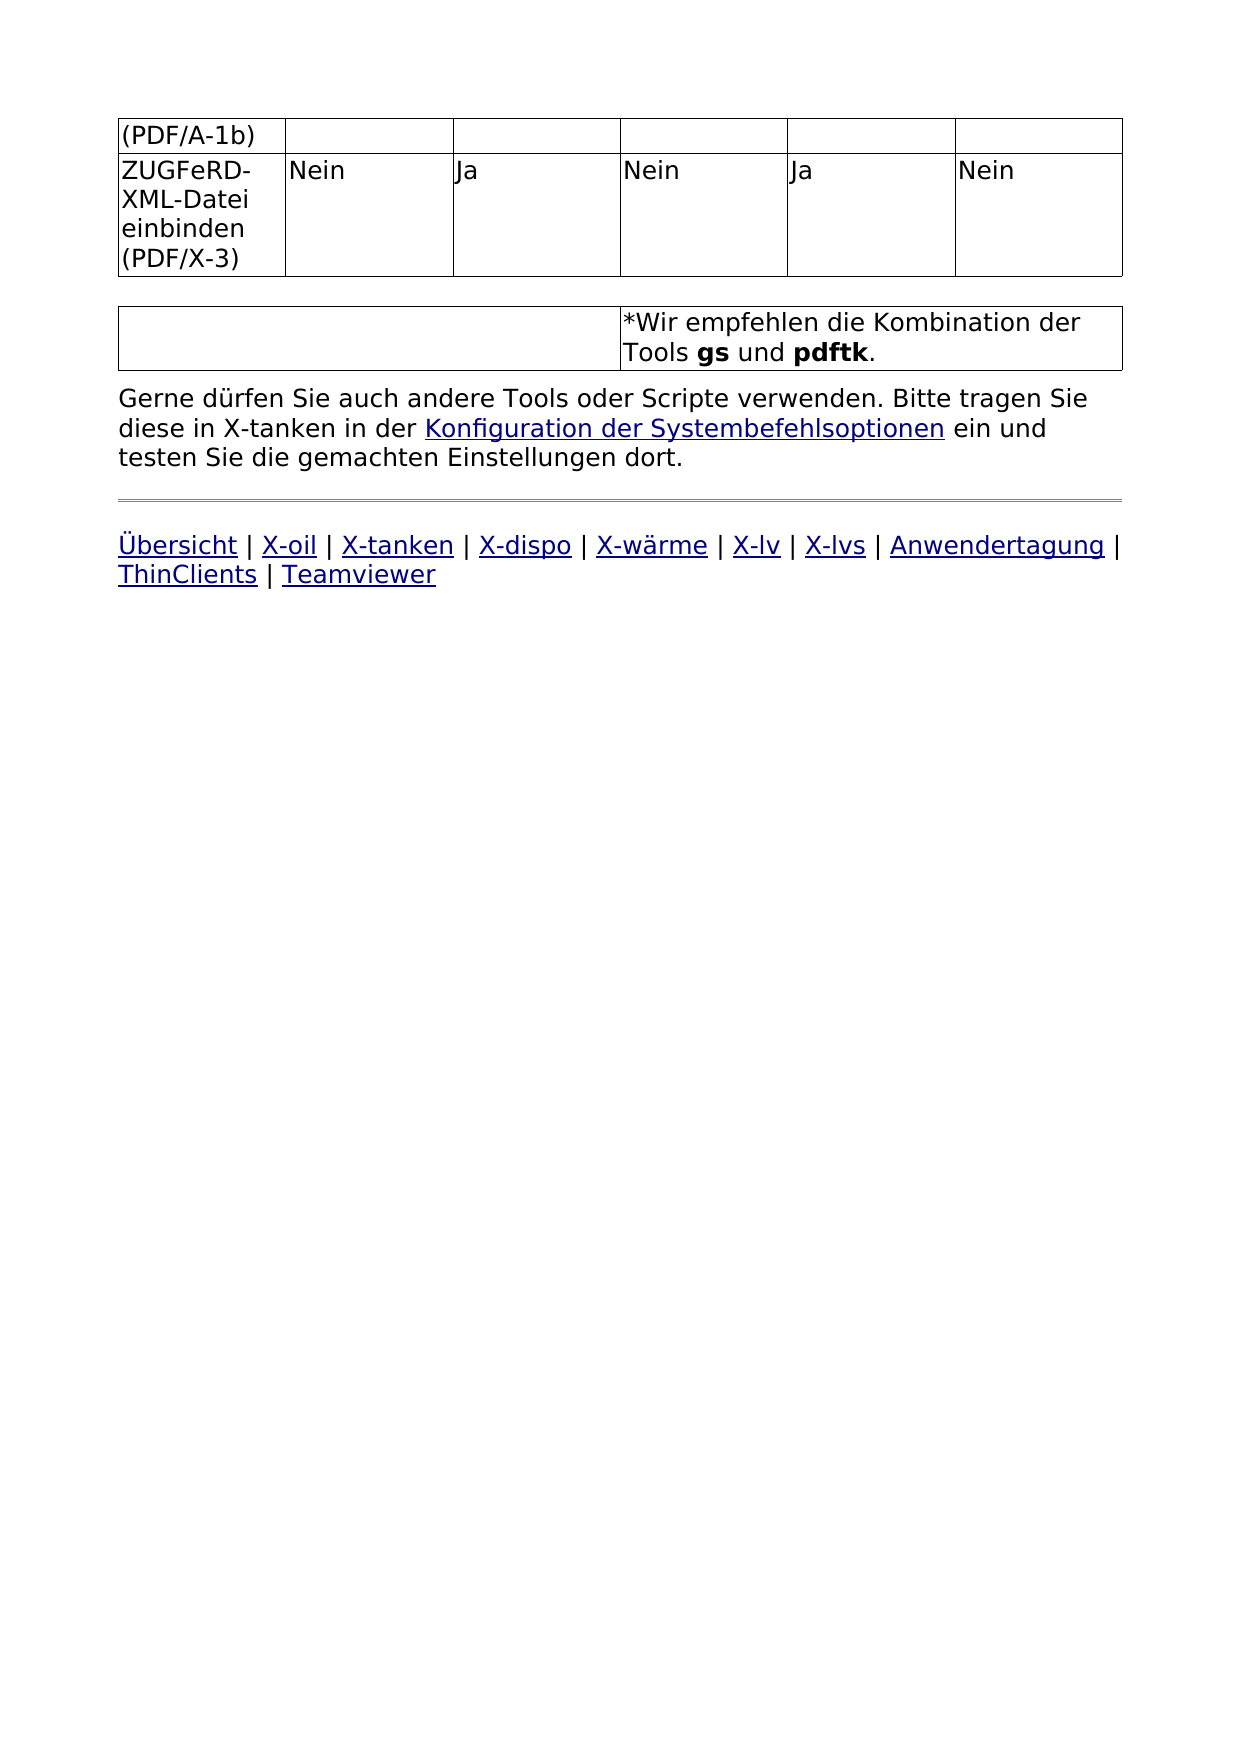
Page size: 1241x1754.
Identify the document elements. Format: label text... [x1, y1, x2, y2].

text Übersicht | X-oil | X-tanken | X-dispo | X-wärme | X-lv | X-lvs | Anwendertagung | ThinClients | Teamviewer [118, 531, 1122, 589]
table_cell [454, 119, 620, 153]
table_cell Ja [788, 154, 955, 276]
table_cell Ja [454, 154, 620, 276]
table_cell ZUGFeRD-XML-Datei einbinden (PDF/X-3) [119, 154, 285, 276]
table_cell [788, 119, 955, 153]
table_cell Nein [286, 154, 453, 276]
text Gerne dürfen Sie auch andere Tools oder Scripte verwenden. Bitte tragen Sie diese in X-tanken in der Konfiguration der Systembefehlsoptionen ein und testen Sie die gemachten Einstellungen dort. [118, 385, 1122, 472]
table_cell [956, 119, 1122, 153]
table_cell [286, 119, 453, 153]
table_cell Nein [621, 154, 787, 276]
table_cell [621, 119, 787, 153]
table_header [119, 307, 620, 370]
table_cell Nein [956, 154, 1122, 276]
table_cell (PDF/A-1b) [119, 119, 285, 153]
table_header *Wir empfehlen die Kombination der Tools gs und pdftk. [621, 307, 1122, 370]
